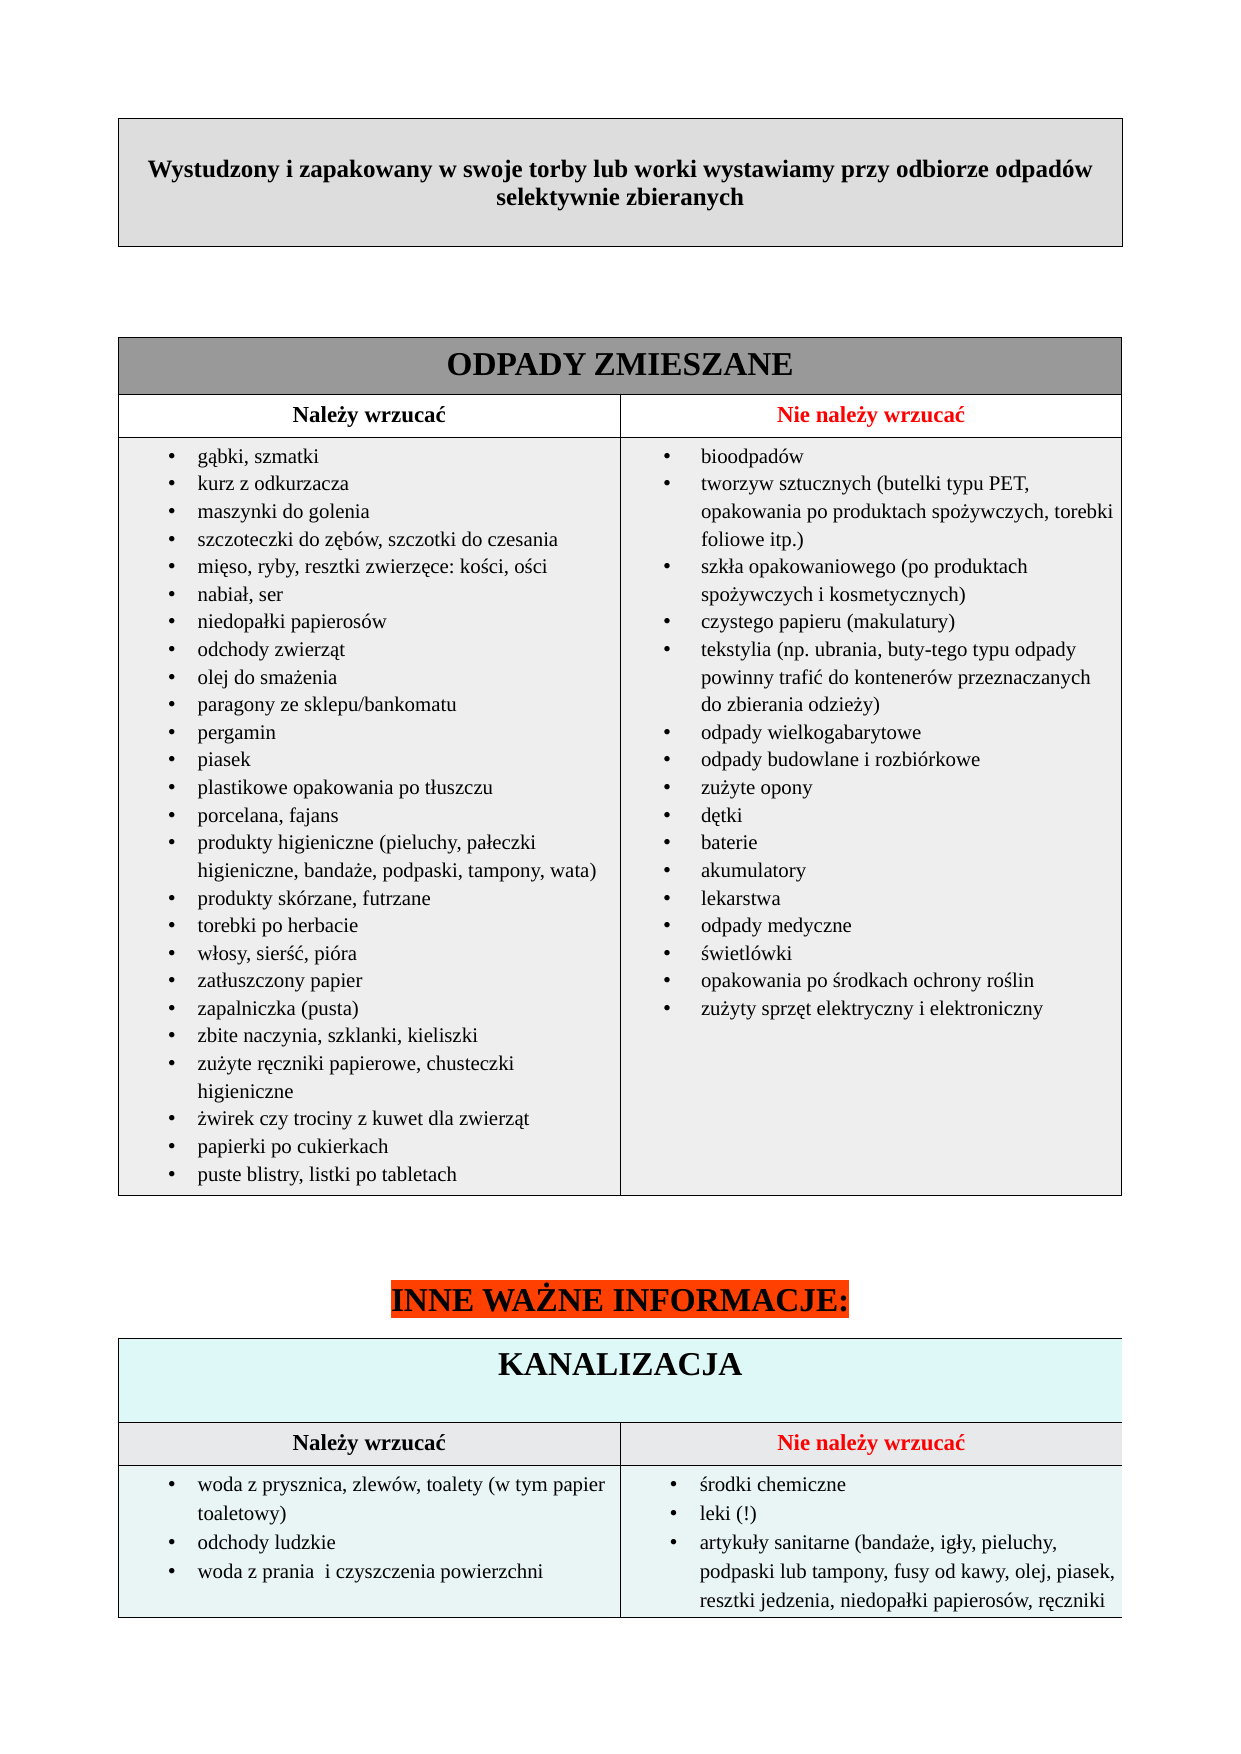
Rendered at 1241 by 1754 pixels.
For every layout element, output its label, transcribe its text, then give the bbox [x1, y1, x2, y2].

table_cell Należy wrzucać [119, 395, 620, 437]
table_cell woda z prysznica, zlewów, toalety (w tym papier toaletowy) odchody ludzkie woda z prania i czyszczenia powierzchni [119, 1466, 620, 1617]
table_cell Należy wrzucać [119, 1423, 620, 1465]
table_header ODPADY ZMIESZANE [119, 338, 1121, 394]
table_cell środki chemiczne leki (!) artykuły sanitarne (bandaże, igły, pieluchy, podpaski lub tampony, fusy od kawy, olej, piasek, resztki jedzenia, niedopałki papierosów, ręczniki papierowe) odchody zwierzęce włosy, sierść, tekstylia [621, 1466, 1122, 1617]
table_header KANALIZACJA [119, 1339, 1122, 1422]
text INNE WAŻNE INFORMACJE: [118, 1280, 1122, 1318]
table_cell Nie należy wrzucać [621, 1423, 1122, 1465]
table_cell Nie należy wrzucać [621, 395, 1121, 437]
table_cell bioodpadów tworzyw sztucznych (butelki typu PET, opakowania po produktach spożywczych, torebki foliowe itp.) szkła opakowaniowego (po produktach spożywczych i kosmetycznych) czystego papieru (makulatury) tekstylia (np. ubrania, buty-tego typu odpady powinny trafić do kontenerów przeznaczanych do zbierania odzieży) odpady wielkogabarytowe odpady budowlane i rozbiórkowe zużyte opony dętki baterie akumulatory lekarstwa odpady medyczne świetlówki opakowania po środkach ochrony roślin zużyty sprzęt elektryczny i elektroniczny [621, 438, 1121, 1195]
table_cell Wystudzony i zapakowany w swoje torby lub worki wystawiamy przy odbiorze odpadów selektywnie zbieranych [119, 119, 1122, 246]
table_cell gąbki, szmatki kurz z odkurzacza maszynki do golenia szczoteczki do zębów, szczotki do czesania mięso, ryby, resztki zwierzęce: kości, ości nabiał, ser niedopałki papierosów odchody zwierząt olej do smażenia paragony ze sklepu/bankomatu pergamin piasek plastikowe opakowania po tłuszczu porcelana, fajans produkty higieniczne (pieluchy, pałeczki higieniczne, bandaże, podpaski, tampony, wata) produkty skórzane, futrzane torebki po herbacie włosy, sierść, pióra zatłuszczony papier zapalniczka (pusta) zbite naczynia, szklanki, kieliszki zużyte ręczniki papierowe, chusteczki higieniczne żwirek czy trociny z kuwet dla zwierząt papierki po cukierkach puste blistry, listki po tabletach [119, 438, 620, 1195]
